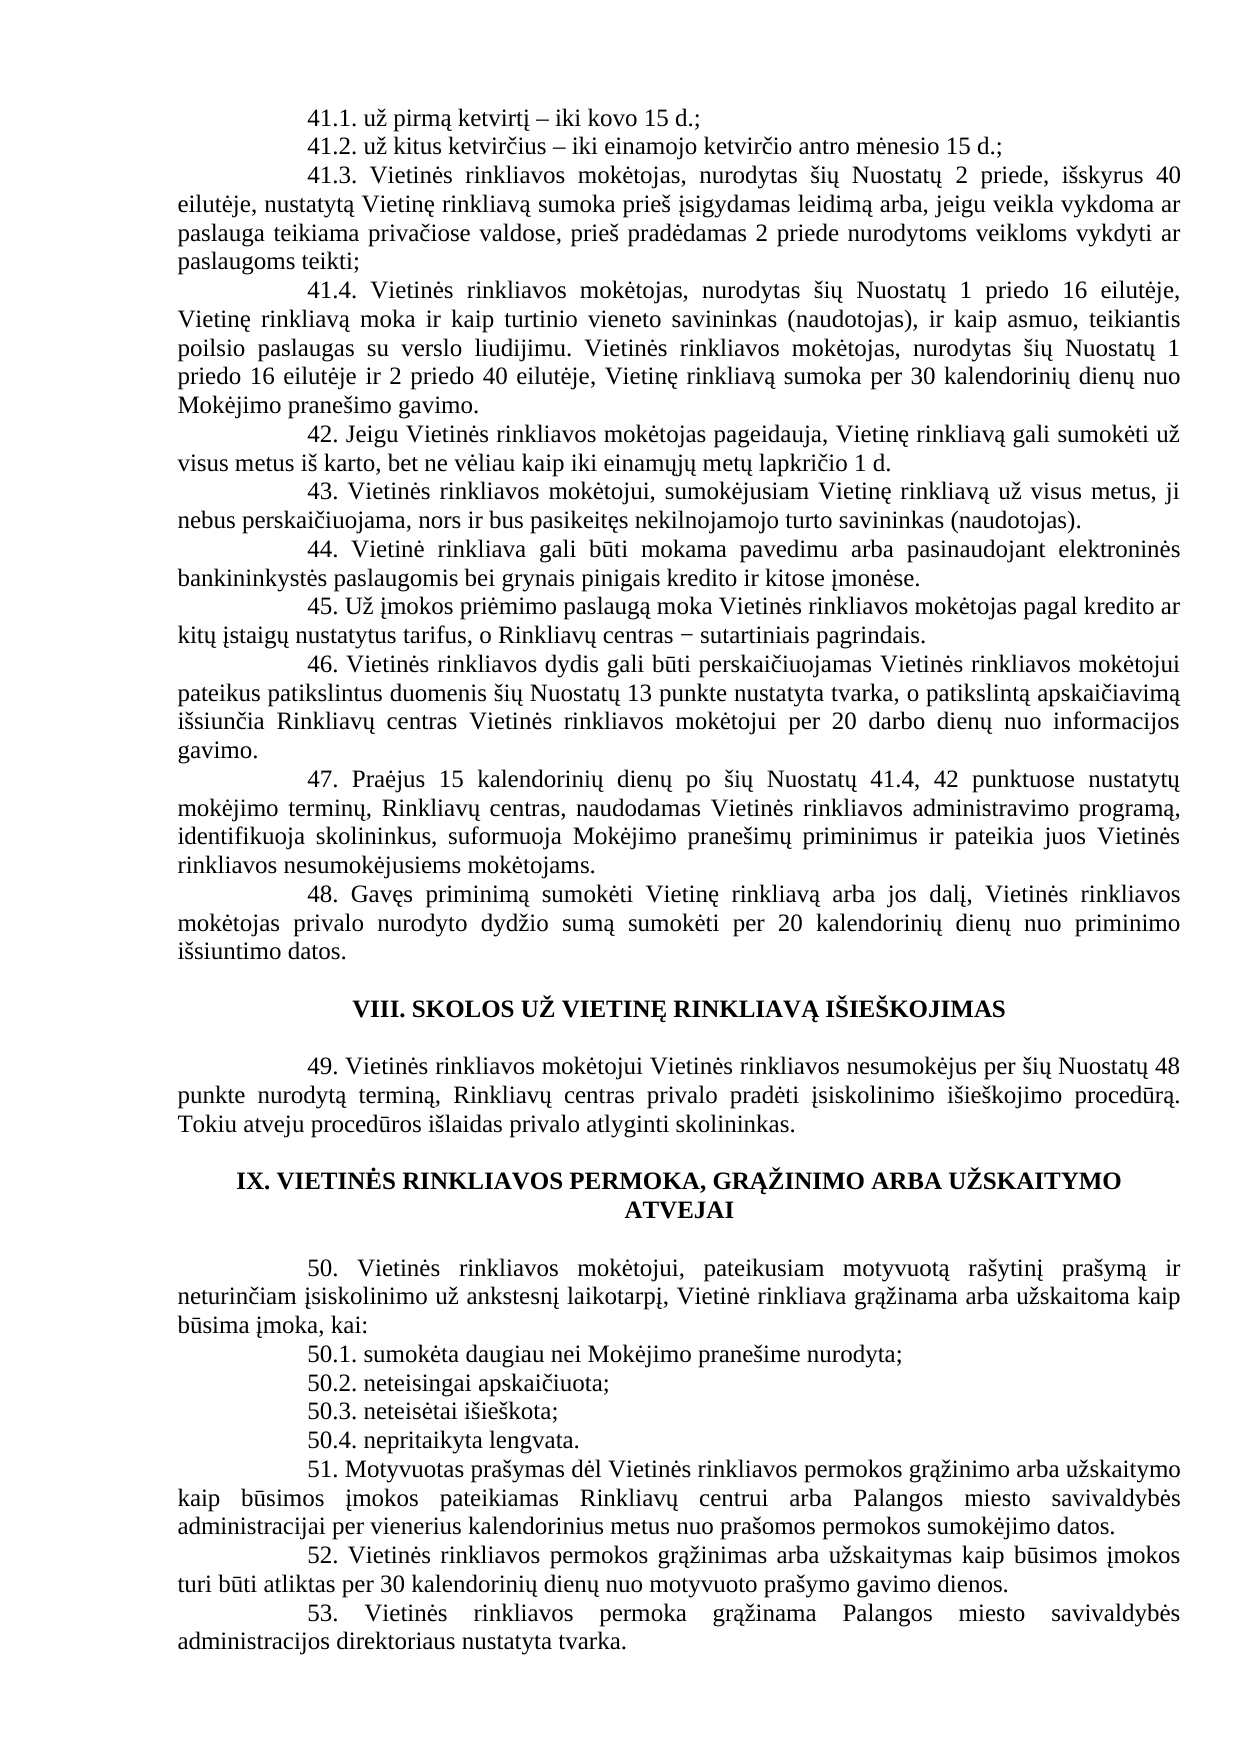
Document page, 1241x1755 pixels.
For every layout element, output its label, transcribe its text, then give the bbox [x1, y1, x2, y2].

text VIII. SKOLOS UŽ VIETINĘ RINKLIAVĄ IŠIEŠKOJIMAS [177, 994, 1181, 1023]
text 51. Motyvuotas prašymas dėl Vietinės rinkliavos permokos grąžinimo arba užskaitymo kaip būsimos įmokos pateikiamas Rinkliavų centrui arba Palangos miesto savivaldybės administracijai per vienerius kalendorinius metus nuo prašomos permokos sumokėjimo datos. [177, 1454, 1181, 1540]
text 47. Praėjus 15 kalendorinių dienų po šių Nuostatų 41.4, 42 punktuose nustatytų mokėjimo terminų, Rinkliavų centras, naudodamas Vietinės rinkliavos administravimo programą, identifikuoja skolininkus, suformuoja Mokėjimo pranešimų priminimus ir pateikia juos Vietinės rinkliavos nesumokėjusiems mokėtojams. [177, 764, 1181, 879]
text 42. Jeigu Vietinės rinkliavos mokėtojas pageidauja, Vietinę rinkliavą gali sumokėti už visus metus iš karto, bet ne vėliau kaip iki einamųjų metų lapkričio 1 d. [177, 419, 1181, 476]
text IX. VIETINĖS RINKLIAVOS PERMOKA, GRĄŽINIMO ARBA UŽSKAITYMO ATVEJAI [177, 1166, 1181, 1224]
text 50.2. neteisingai apskaičiuota; [177, 1368, 1181, 1396]
text 43. Vietinės rinkliavos mokėtojui, sumokėjusiam Vietinę rinkliavą už visus metus, ji nebus perskaičiuojama, nors ir bus pasikeitęs nekilnojamojo turto savininkas (naudotojas). [177, 476, 1181, 534]
text 41.3. Vietinės rinkliavos mokėtojas, nurodytas šių Nuostatų 2 priede, išskyrus 40 eilutėje, nustatytą Vietinę rinkliavą sumoka prieš įsigydamas leidimą arba, jeigu veikla vykdoma ar paslauga teikiama privačiose valdose, prieš pradėdamas 2 priede nurodytoms veikloms vykdyti ar paslaugoms teikti; [177, 160, 1181, 275]
text 44. Vietinė rinkliava gali būti mokama pavedimu arba pasinaudojant elektroninės bankininkystės paslaugomis bei grynais pinigais kredito ir kitose įmonėse. [177, 534, 1181, 591]
text 53. Vietinės rinkliavos permoka grąžinama Palangos miesto savivaldybės administracijos direktoriaus nustatyta tvarka. [177, 1598, 1181, 1655]
text 52. Vietinės rinkliavos permokos grąžinimas arba užskaitymas kaip būsimos įmokos turi būti atliktas per 30 kalendorinių dienų nuo motyvuoto prašymo gavimo dienos. [177, 1540, 1181, 1598]
text 50. Vietinės rinkliavos mokėtojui, pateikusiam motyvuotą rašytinį prašymą ir neturinčiam įsiskolinimo už ankstesnį laikotarpį, Vietinė rinkliava grąžinama arba užskaitoma kaip būsima įmoka, kai: [177, 1253, 1181, 1339]
text 50.4. nepritaikyta lengvata. [177, 1425, 1181, 1454]
text 41.2. už kitus ketvirčius – iki einamojo ketvirčio antro mėnesio 15 d.; [177, 131, 1181, 160]
text 48. Gavęs priminimą sumokėti Vietinę rinkliavą arba jos dalį, Vietinės rinkliavos mokėtojas privalo nurodyto dydžio sumą sumokėti per 20 kalendorinių dienų nuo priminimo išsiuntimo datos. [177, 879, 1181, 965]
text 41.4. Vietinės rinkliavos mokėtojas, nurodytas šių Nuostatų 1 priedo 16 eilutėje, Vietinę rinkliavą moka ir kaip turtinio vieneto savininkas (naudotojas), ir kaip asmuo, teikiantis poilsio paslaugas su verslo liudijimu. Vietinės rinkliavos mokėtojas, nurodytas šių Nuostatų 1 priedo 16 eilutėje ir 2 priedo 40 eilutėje, Vietinę rinkliavą sumoka per 30 kalendorinių dienų nuo Mokėjimo pranešimo gavimo. [177, 275, 1181, 419]
text 45. Už įmokos priėmimo paslaugą moka Vietinės rinkliavos mokėtojas pagal kredito ar kitų įstaigų nustatytus tarifus, o Rinkliavų centras − sutartiniais pagrindais. [177, 591, 1181, 649]
text 50.1. sumokėta daugiau nei Mokėjimo pranešime nurodyta; [177, 1339, 1181, 1368]
text 50.3. neteisėtai išieškota; [177, 1396, 1181, 1425]
text 41.1. už pirmą ketvirtį – iki kovo 15 d.; [177, 103, 1181, 131]
text 46. Vietinės rinkliavos dydis gali būti perskaičiuojamas Vietinės rinkliavos mokėtojui pateikus patikslintus duomenis šių Nuostatų 13 punkte nustatyta tvarka, o patikslintą apskaičiavimą išsiunčia Rinkliavų centras Vietinės rinkliavos mokėtojui per 20 darbo dienų nuo informacijos gavimo. [177, 649, 1181, 764]
text 49. Vietinės rinkliavos mokėtojui Vietinės rinkliavos nesumokėjus per šių Nuostatų 48 punkte nurodytą terminą, Rinkliavų centras privalo pradėti įsiskolinimo išieškojimo procedūrą. Tokiu atveju procedūros išlaidas privalo atlyginti skolininkas. [177, 1051, 1181, 1138]
